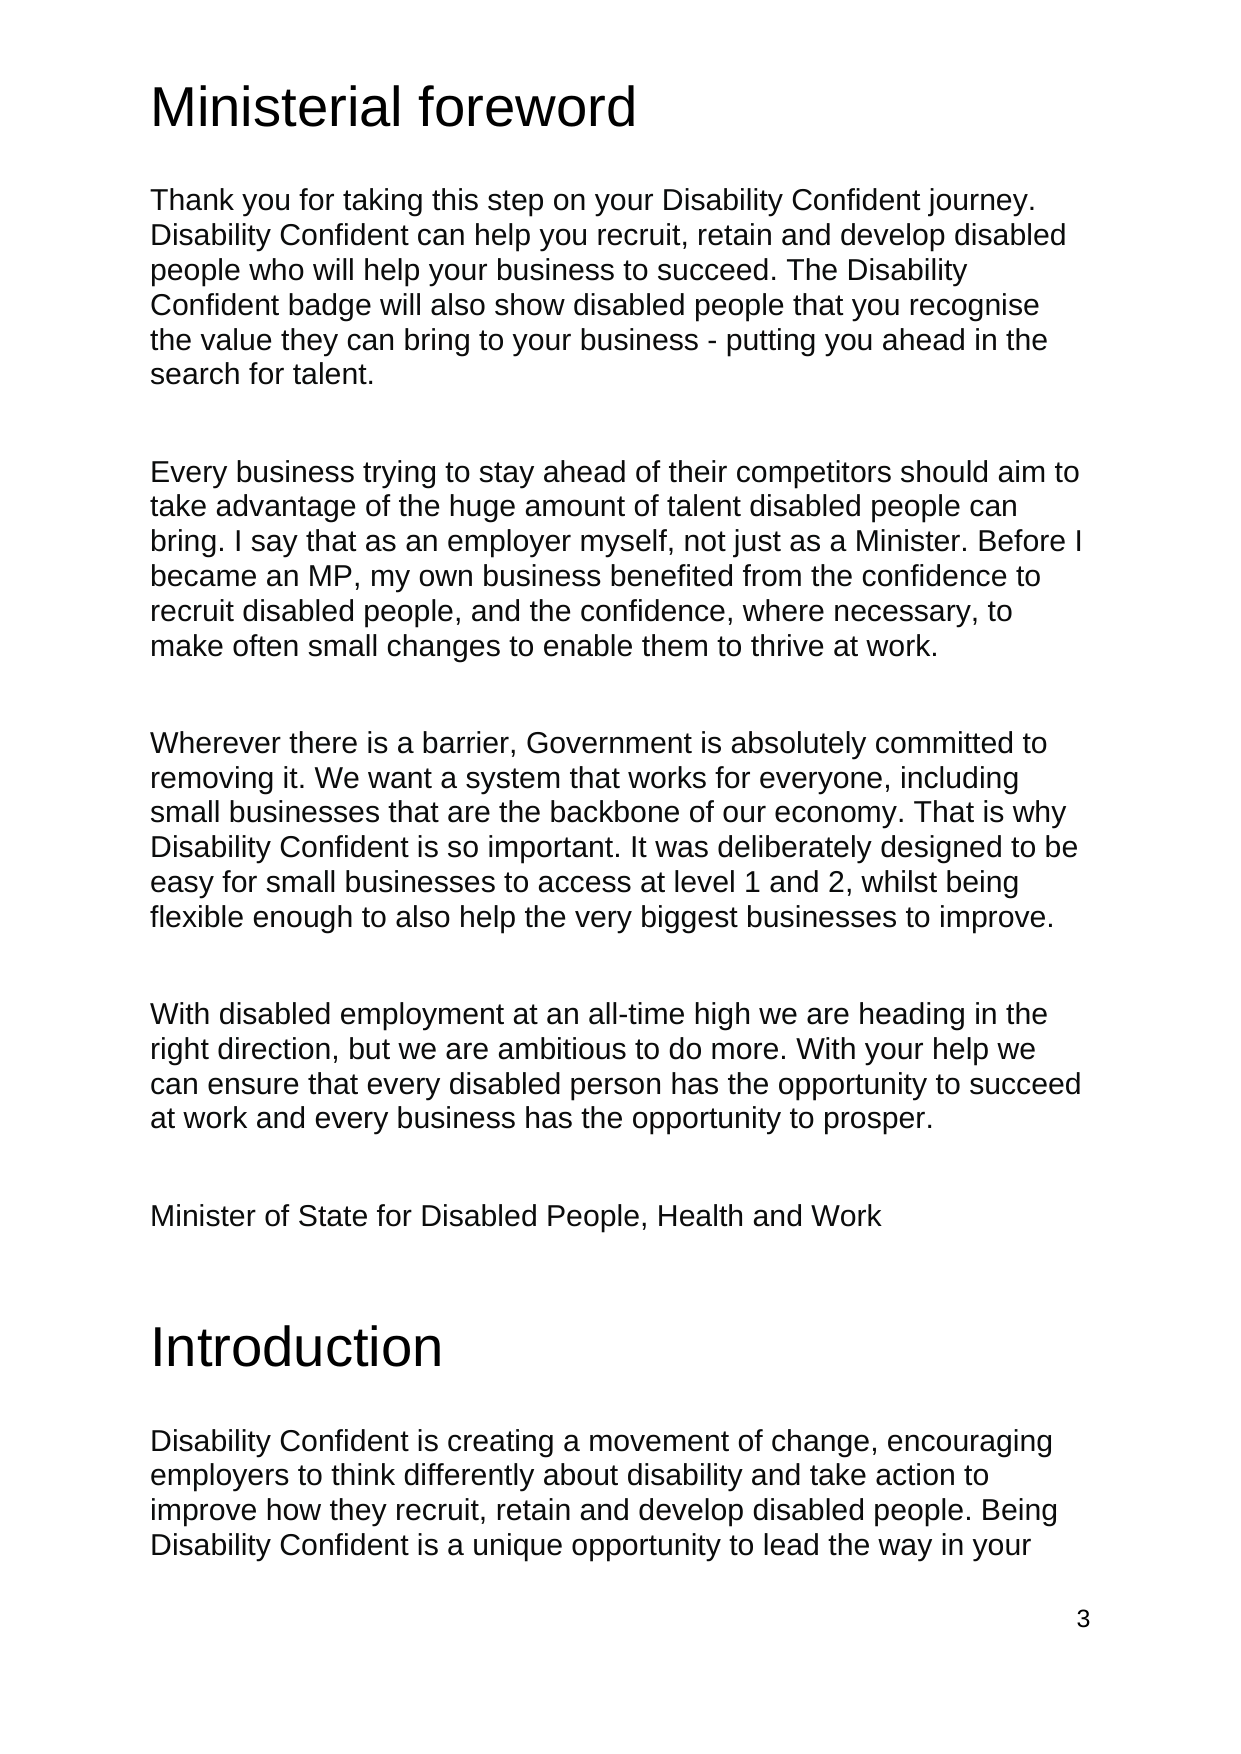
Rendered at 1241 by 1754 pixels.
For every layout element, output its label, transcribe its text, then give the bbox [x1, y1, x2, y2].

text Minister of State for Disabled People, Health and Work [150, 1198, 1090, 1233]
text Disability Confident is creating a movement of change, encouraging employers to think differently about disability and take action to improve how they recruit, retain and develop disabled people. Being Disability Confident is a unique opportunity to lead the way in your [150, 1422, 1090, 1562]
text Wherever there is a barrier, Government is absolutely committed to removing it. We want a system that works for everyone, including small businesses that are the backbone of our economy. That is why Disability Confident is so important. It was deliberately designed to be easy for small businesses to access at level 1 and 2, whilst being flexible enough to also help the very biggest businesses to improve. [150, 725, 1090, 934]
subtitle Introduction [150, 1314, 1090, 1378]
text Every business trying to stay ahead of their competitors should aim to take advantage of the huge amount of talent disabled people can bring. I say that as an employer myself, not just as a Minister. Before I became an MP, my own business benefited from the confidence to recruit disabled people, and the confidence, where necessary, to make often small changes to enable them to thrive at work. [150, 454, 1090, 662]
text Thank you for taking this step on your Disability Confident journey. Disability Confident can help you recruit, retain and develop disabled people who will help your business to succeed. The Disability Confident badge will also show disabled people that you recognise the value they can bring to your business - putting you ahead in the search for talent. [150, 182, 1090, 391]
text With disabled employment at an all-time high we are heading in the right direction, but we are ambitious to do more. With your help we can ensure that every disabled person has the opportunity to succeed at work and every business has the opportunity to prosper. [150, 996, 1090, 1135]
subtitle Ministerial foreword [150, 74, 1090, 138]
